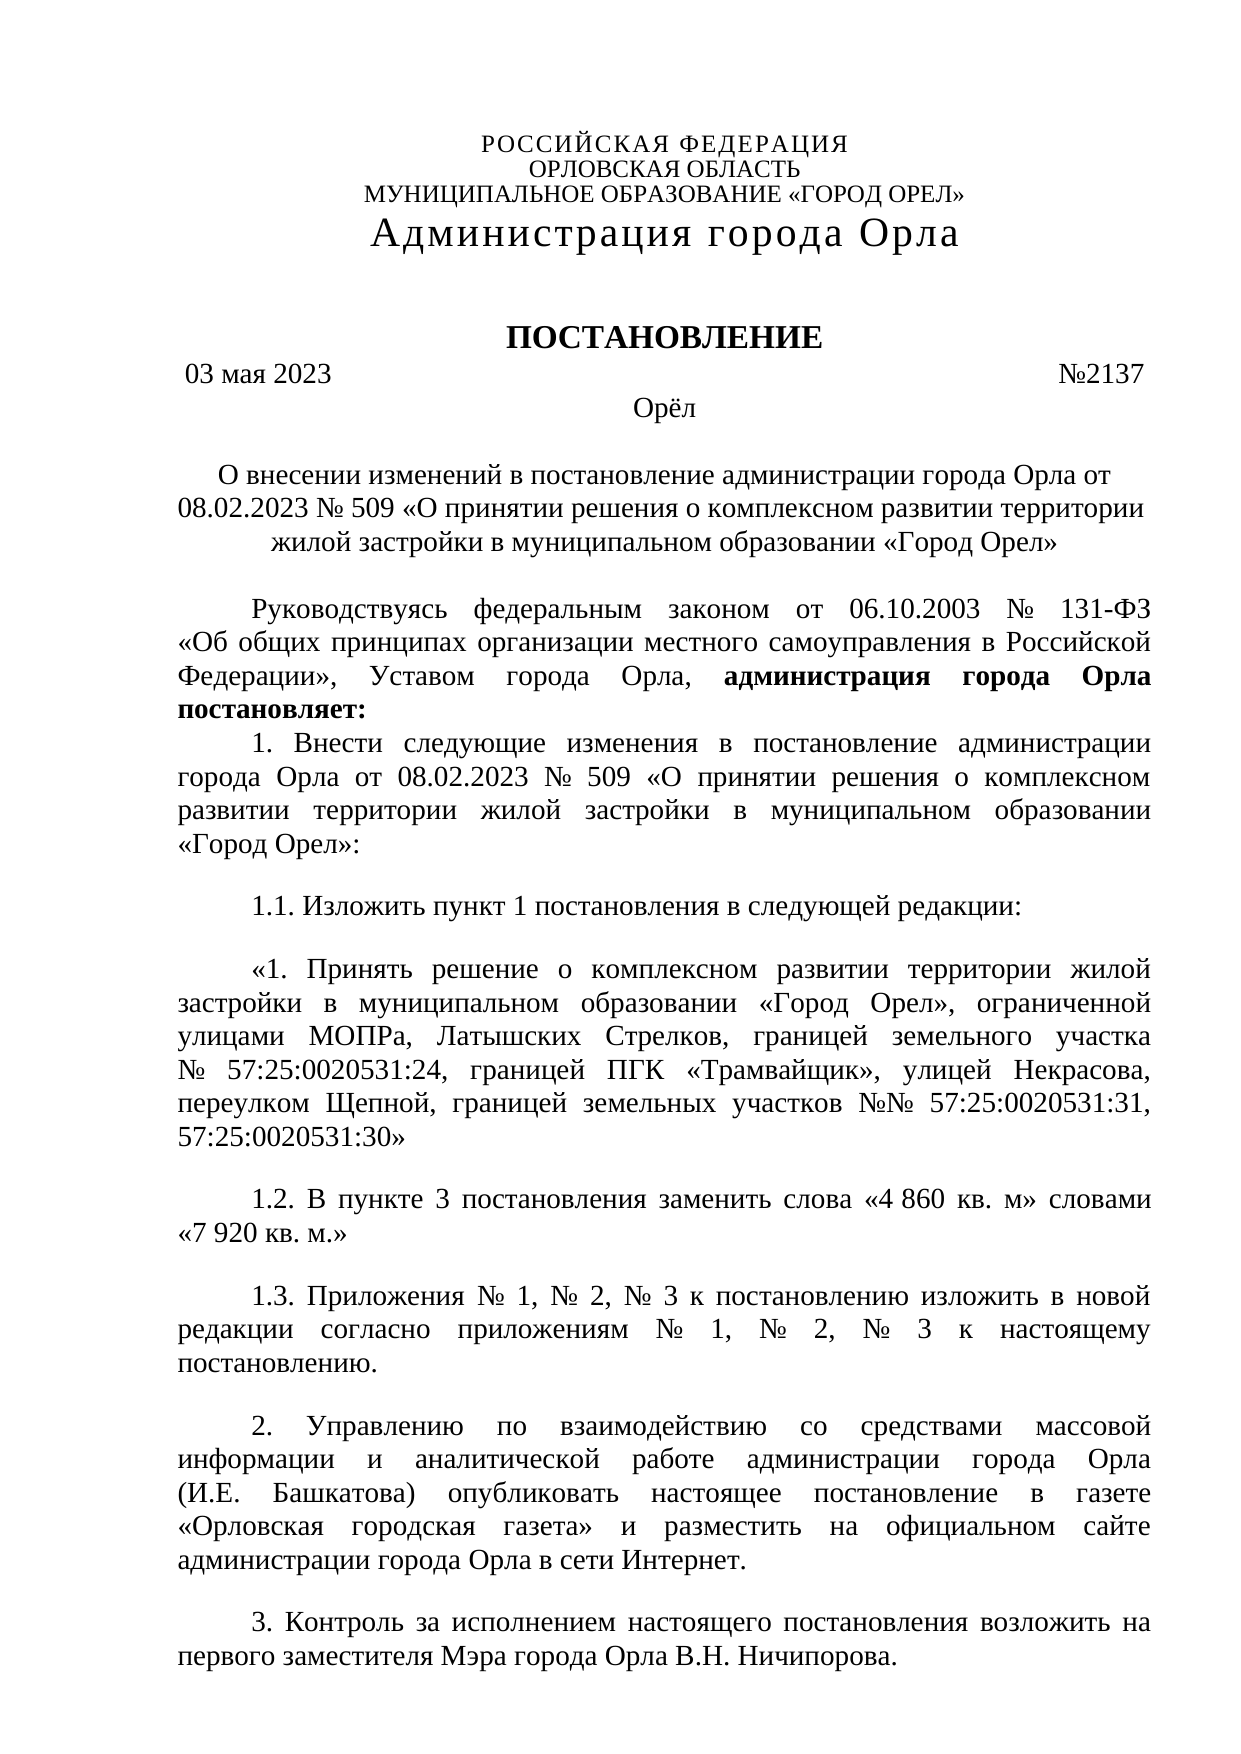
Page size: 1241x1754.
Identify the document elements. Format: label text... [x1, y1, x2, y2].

subtitle РОССИЙСКАЯ ФЕДЕРАЦИЯ [177, 132, 1152, 157]
text 3. Контроль за исполнением настоящего постановления возложить на первого заместителя Мэра города Орла В.Н. Ничипорова. [177, 1604, 1152, 1672]
text жилой застройки в муниципальном образовании «Город Орел» [177, 524, 1152, 557]
text О внесении изменений в постановление администрации города Орла от 08.02.2023 № 509 «О принятии решения о комплексном развитии территории [177, 457, 1152, 524]
text Орёл [177, 390, 1152, 423]
text 1.3. Приложения № 1, № 2, № 3 к постановлению изложить в новой редакции согласно приложениям № 1, № 2, № 3 к настоящему постановлению. [177, 1278, 1152, 1378]
subtitle Администрация города Орла [177, 207, 1152, 255]
text «1. Принять решение о комплексном развитии территории жилой застройки в муниципальном образовании «Город Орел», ограниченной улицами МОПРа, Латышских Стрелков, границей земельного участка № 57:25:0020531:24, границей ПГК «Трамвайщик», улицей Некрасова, переулком Щепной, границей земельных участков №№ 57:25:0020531:31, 57:25:0020531:30» [177, 951, 1152, 1152]
text Руководствуясь федеральным законом от 06.10.2003 № 131-ФЗ «Об общих принципах организации местного самоуправления в Российской Федерации», Уставом города Орла, администрация города Орла постановляет: [177, 591, 1152, 725]
subtitle Постановление [177, 318, 1152, 356]
text муниципальное образование «Город орел» [177, 182, 1152, 207]
text 1.2. В пункте 3 постановления заменить слова «4 860 кв. м» словами «7 920 кв. м.» [177, 1182, 1152, 1249]
text 1.1. Изложить пункт 1 постановления в следующей редакции: [251, 888, 1152, 922]
text 03 мая 2023 №2137 [177, 356, 1152, 390]
text 1. Внести следующие изменения в постановление администрации города Орла от 08.02.2023 № 509 «О принятии решения о комплексном развитии территории жилой застройки в муниципальном образовании «Город Орел»: [177, 725, 1152, 859]
text 2. Управлению по взаимодействию со средствами массовой информации и аналитической работе администрации города Орла (И.Е. Башкатова) опубликовать настоящее постановление в газете «Орловская городская газета» и разместить на официальном сайте администрации города Орла в сети Интернет. [177, 1408, 1152, 1575]
text орловская область [177, 157, 1152, 182]
